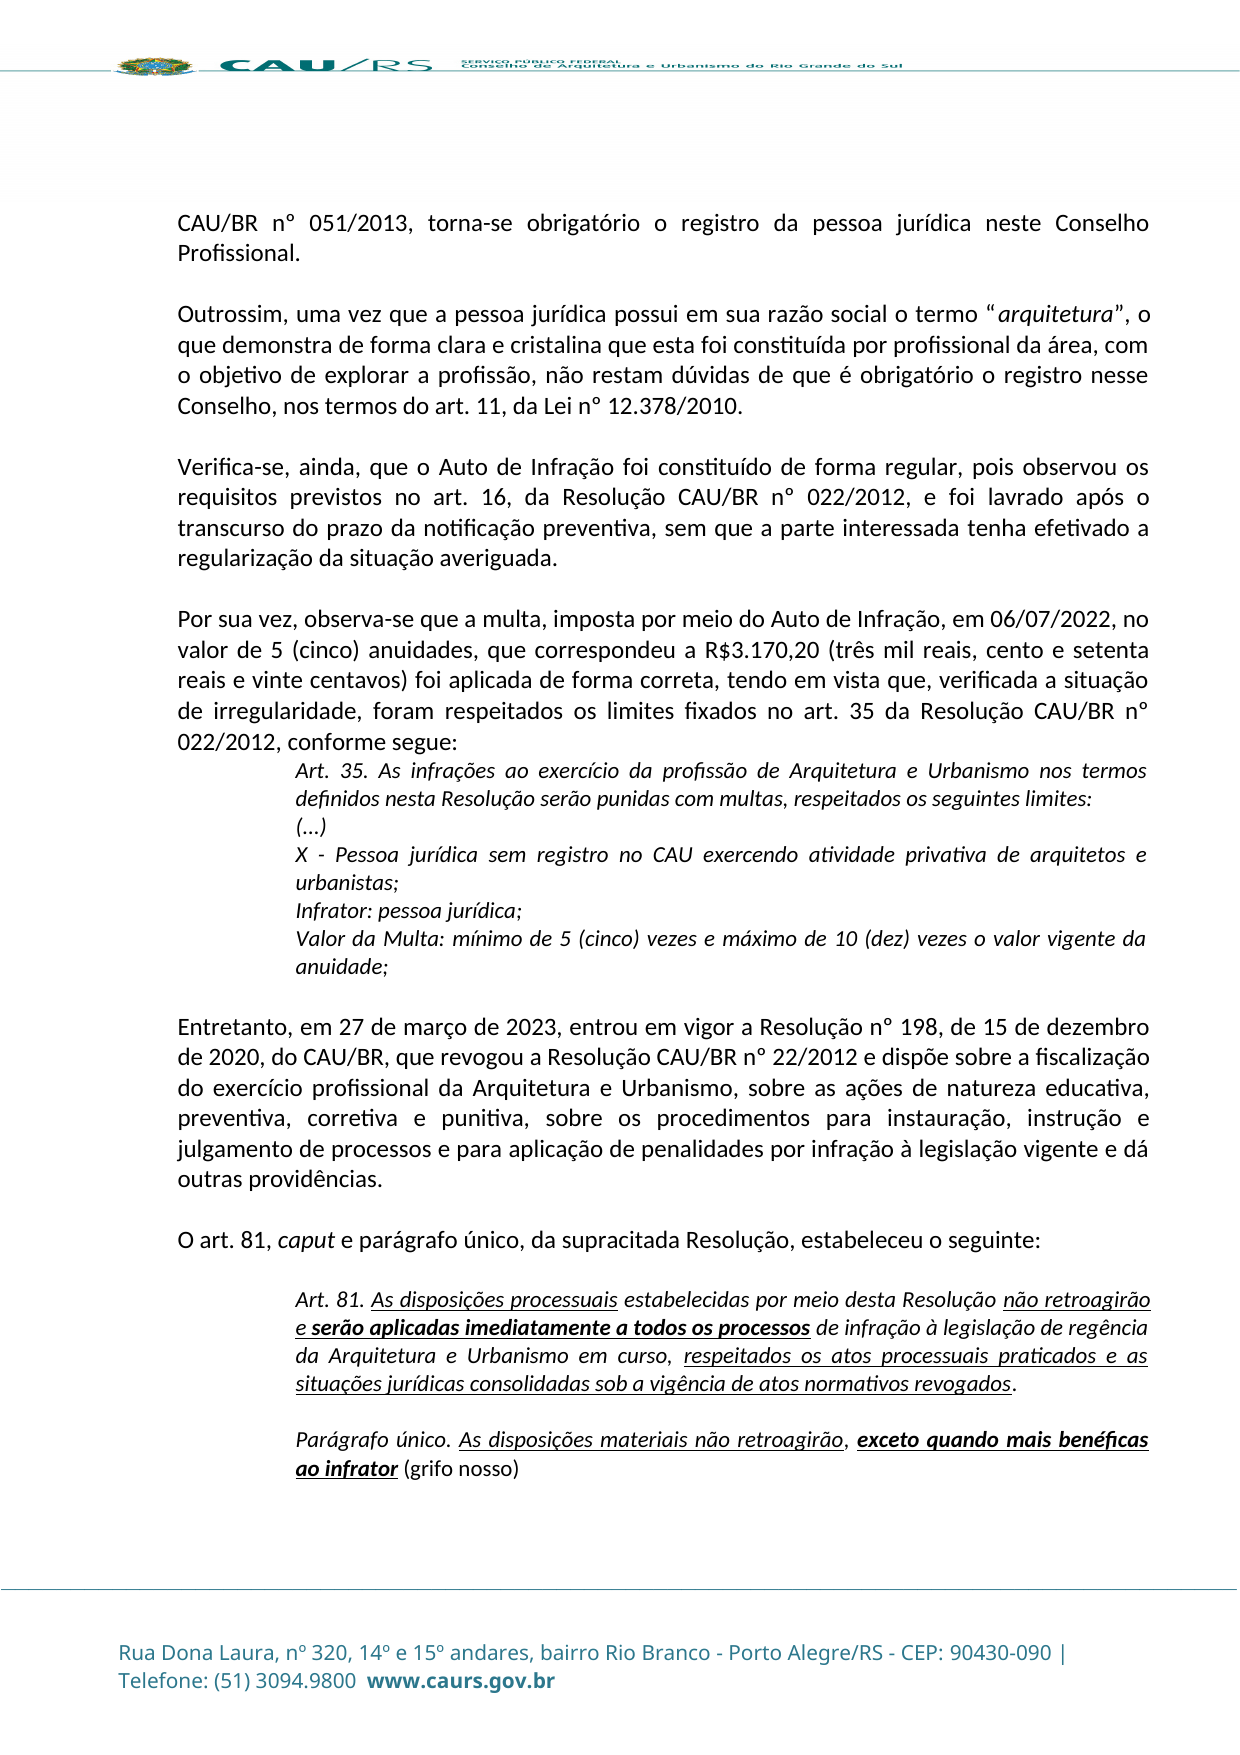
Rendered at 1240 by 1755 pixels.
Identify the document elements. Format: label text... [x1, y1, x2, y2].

text Infrator: pessoa jurídica; [295, 896, 1151, 924]
text Art. 35. As infrações ao exercício da profissão de Arquitetura e Urbanismo nos termos definidos nesta Resolução serão punidas com multas, respeitados os seguintes limites: [295, 756, 1151, 812]
text (...) [295, 812, 1151, 840]
text CAU/BR nº 051/2013, torna-se obrigatório o registro da pessoa jurídica neste Conselho Profissional. [177, 207, 1151, 268]
text X - Pessoa jurídica sem registro no CAU exercendo atividade privativa de arquitetos e urbanistas; [295, 840, 1151, 896]
text Art. 81. As disposições processuais estabelecidas por meio desta Resolução não retroagirão e serão aplicadas imediatamente a todos os processos de infração à legislação de regência da Arquitetura e Urbanismo em curso, respeitados os atos processuais praticados e as situações jurídicas consolidadas sob a vigência de atos normativos revogados. [295, 1286, 1151, 1398]
text Verifica-se, ainda, que o Auto de Infração foi constituído de forma regular, pois observou os requisitos previstos no art. 16, da Resolução CAU/BR nº 022/2012, e foi lavrado após o transcurso do prazo da notificação preventiva, sem que a parte interessada tenha efetivado a regularização da situação averiguada. [177, 451, 1151, 573]
text Valor da Multa: mínimo de 5 (cinco) vezes e máximo de 10 (dez) vezes o valor vigente da anuidade; [295, 924, 1151, 980]
text Entretanto, em 27 de março de 2023, entrou em vigor a Resolução nº 198, de 15 de dezembro de 2020, do CAU/BR, que revogou a Resolução CAU/BR nº 22/2012 e dispõe sobre a fiscalização do exercício profissional da Arquitetura e Urbanismo, sobre as ações de natureza educativa, preventiva, corretiva e punitiva, sobre os procedimentos para instauração, instrução e julgamento de processos e para aplicação de penalidades por infração à legislação vigente e dá outras providências. [177, 1011, 1151, 1194]
text O art. 81, caput e parágrafo único, da supracitada Resolução, estabeleceu o seguinte: [177, 1224, 1151, 1255]
text Parágrafo único. As disposições materiais não retroagirão, exceto quando mais benéficas ao infrator (grifo nosso) [295, 1426, 1151, 1482]
text Por sua vez, observa-se que a multa, imposta por meio do Auto de Infração, em 06/07/2022, no valor de 5 (cinco) anuidades, que correspondeu a R$3.170,20 (três mil reais, cento e setenta reais e vinte centavos) foi aplicada de forma correta, tendo em vista que, verificada a situação de irregularidade, foram respeitados os limites fixados no art. 35 da Resolução CAU/BR nº 022/2012, conforme segue: [177, 603, 1151, 756]
text Outrossim, uma vez que a pessoa jurídica possui em sua razão social o termo “arquitetura”, o que demonstra de forma clara e cristalina que esta foi constituída por profissional da área, com o objetivo de explorar a profissão, não restam dúvidas de que é obrigatório o registro nesse Conselho, nos termos do art. 11, da Lei nº 12.378/2010. [177, 298, 1151, 420]
